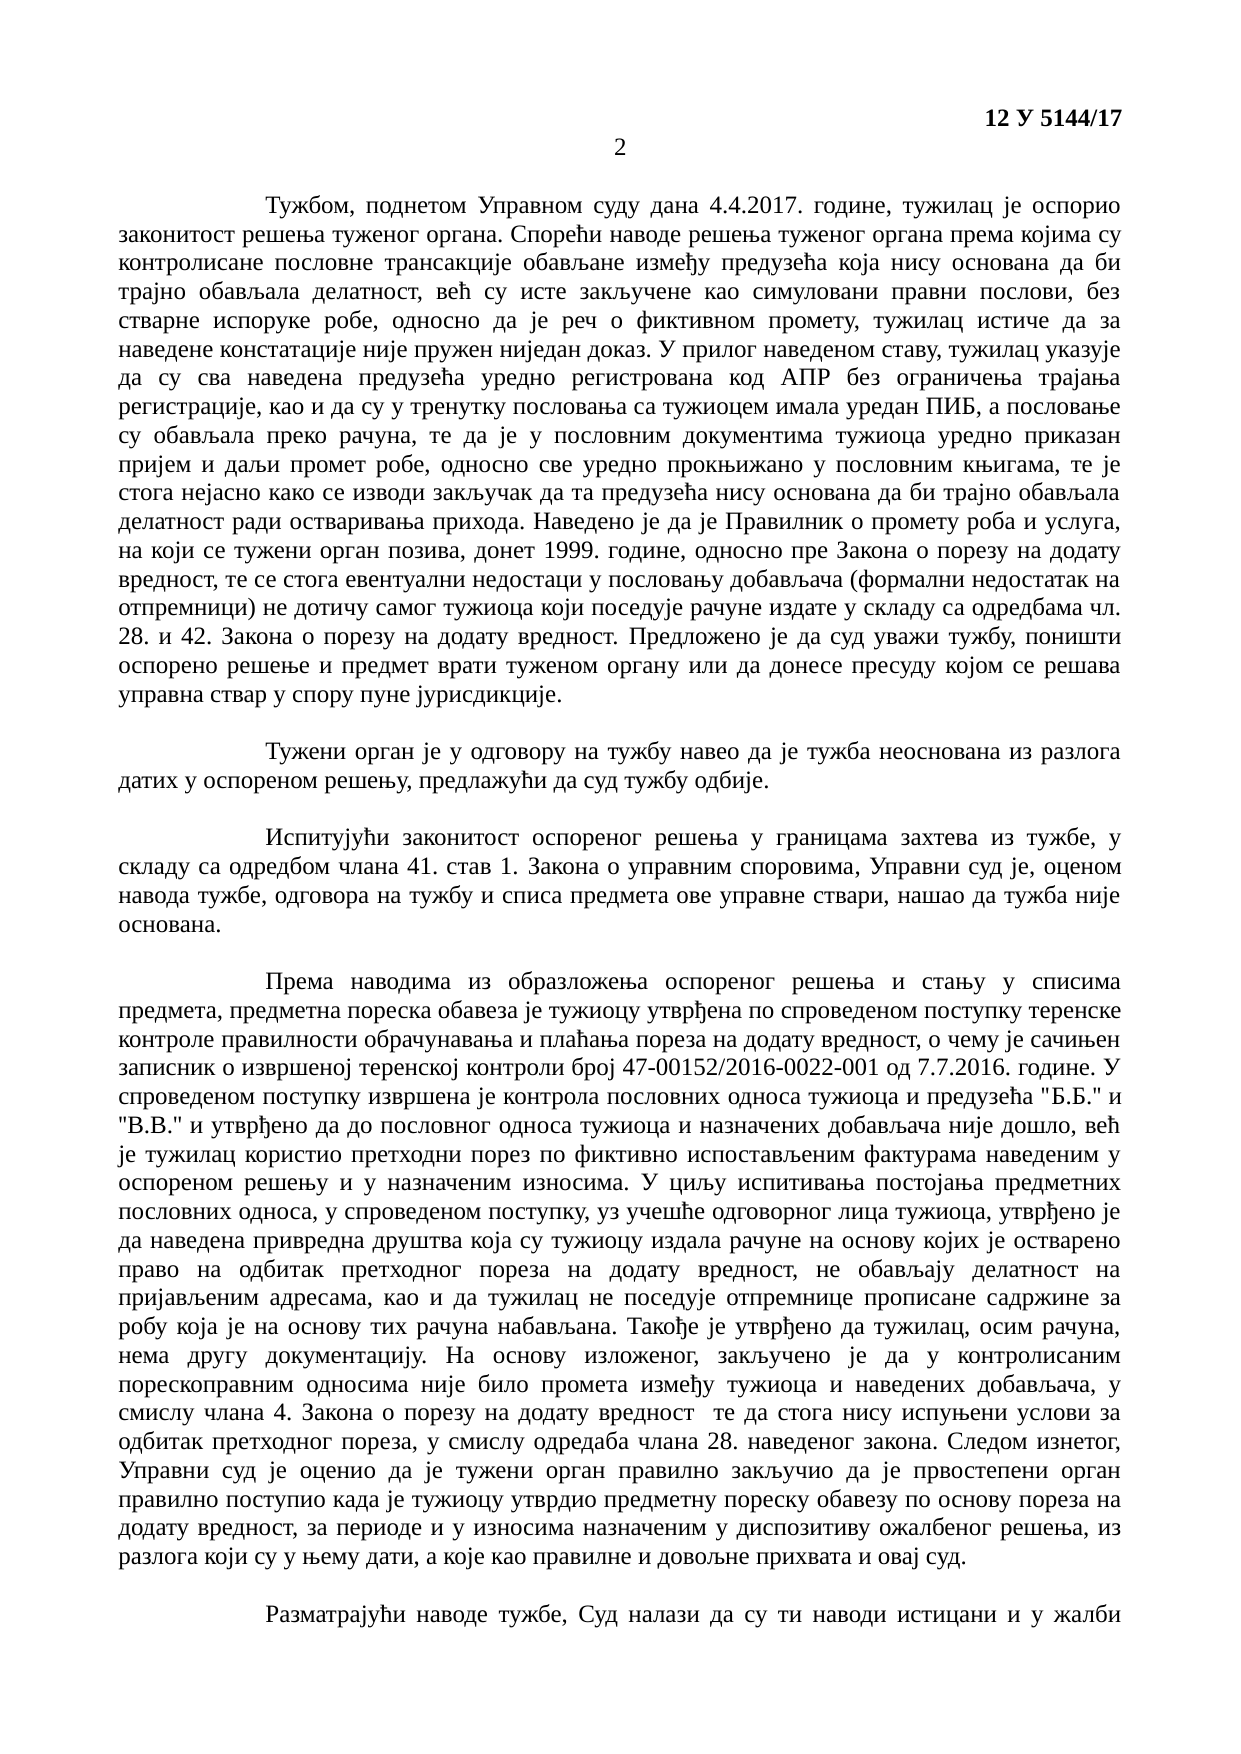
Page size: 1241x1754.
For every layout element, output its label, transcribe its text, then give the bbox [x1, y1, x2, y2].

text Тужени орган је у одговору на тужбу навео да је тужба неоснована из разлога датих у оспореном решењу, предлажући да суд тужбу одбије. [118, 736, 1122, 794]
text Према наводима из образложења оспореног решења и стању у списима предмета, предметна пореска обавеза је тужиоцу утврђена по спроведеном поступку теренске контроле правилности обрачунавања и плаћања пореза на додату вредност, о чему је сачињен записник о извршеној теренској контроли број 47-00152/2016-0022-001 од 7.7.2016. године. У спроведеном поступку извршена је контрола пословних односа тужиоца и предузећа ''Б.Б.'' и ''В.В.'' и утврђено да до пословног односа тужиоца и назначених добављача није дошло, већ је тужилац користио претходни порез по фиктивно испостављеним фактурама наведеним у оспореном решењу и у назначеним износима. У циљу испитивања постојања предметних пословних односа, у спроведеном поступку, уз учешће одговорног лица тужиоца, утврђено је да наведена привредна друштва која су тужиоцу издала рачуне на основу којих је остварено право на одбитак претходног пореза на додату вредност, не обављају делатност на пријављеним адресама, као и да тужилац не поседује отпремнице прописане садржине за робу која је на основу тих рачуна набављана. Такође је утврђено да тужилац, осим рачуна, нема другу документацију. На основу изложеног, закључено је да у контролисаним порескоправним односима није било промета између тужиоца и наведених добављача, у смислу члана 4. Закона о порезу на додату вредност те да стога нису испуњени услови за одбитак претходног пореза, у смислу одредаба члана 28. наведеног закона. Следом изнетог, Управни суд је оценио да је тужени орган правилно закључио да је првостепени орган правилно поступио када је тужиоцу утврдио предметну пореску обавезу по основу пореза на додату вредност, за периоде и у износима назначеним у диспозитиву ожалбеног решења, из разлога који су у њему дати, а које као правилне и довољне прихвата и овај суд. [118, 966, 1122, 1570]
text Испитујући законитост оспореног решења у границама захтева из тужбе, у складу са одредбом члана 41. став 1. Закона о управним споровима, Управни суд је, оценом навода тужбе, одговора на тужбу и списа предмета ове управне ствари, нашао да тужба није основана. [118, 822, 1122, 937]
text Разматрајући наводе тужбе, Суд налази да су ти наводи истицани и у жалби [118, 1599, 1122, 1627]
text Тужбом, поднетом Управном суду дана 4.4.2017. године, тужилац је оспорио законитост решења туженог органа. Спорећи наводе решења туженог органа према којима су контролисане пословне трансакције обављане између предузећа која нису основана да би трајно обављала делатност, већ су исте закључене као симуловани правни послови, без стварне испоруке робе, односно да је реч о фиктивном промету, тужилац истиче да за наведене констатације није пружен ниједан доказ. У прилог наведеном ставу, тужилац указује да су сва наведена предузећа уредно регистрована код АПР без ограничења трајања регистрације, као и да су у тренутку пословања са тужиоцем имала уредан ПИБ, а пословање су обављала преко рачуна, те да је у пословним документима тужиоца уредно приказан пријем и даљи промет робе, односно све уредно прокњижано у пословним књигама, те је стога нејасно како се изводи закључак да та предузећа нису основана да би трајно обављала делатност ради остваривања прихода. Наведено је да је Правилник о промету роба и услуга, на који се тужени орган позива, донет 1999. године, односно пре Закона о порезу на додату вредност, те се стога евентуални недостаци у пословању добављача (формални недостатак на отпремници) не дотичу самог тужиоца који поседује рачуне издате у складу са одредбама чл. 28. и 42. Закона о порезу на додату вредност. Предложено је да суд уважи тужбу, поништи оспорено решење и предмет врати туженом органу или да донесе пресуду којом се решава управна ствар у спору пуне јурисдикције. [118, 190, 1122, 707]
